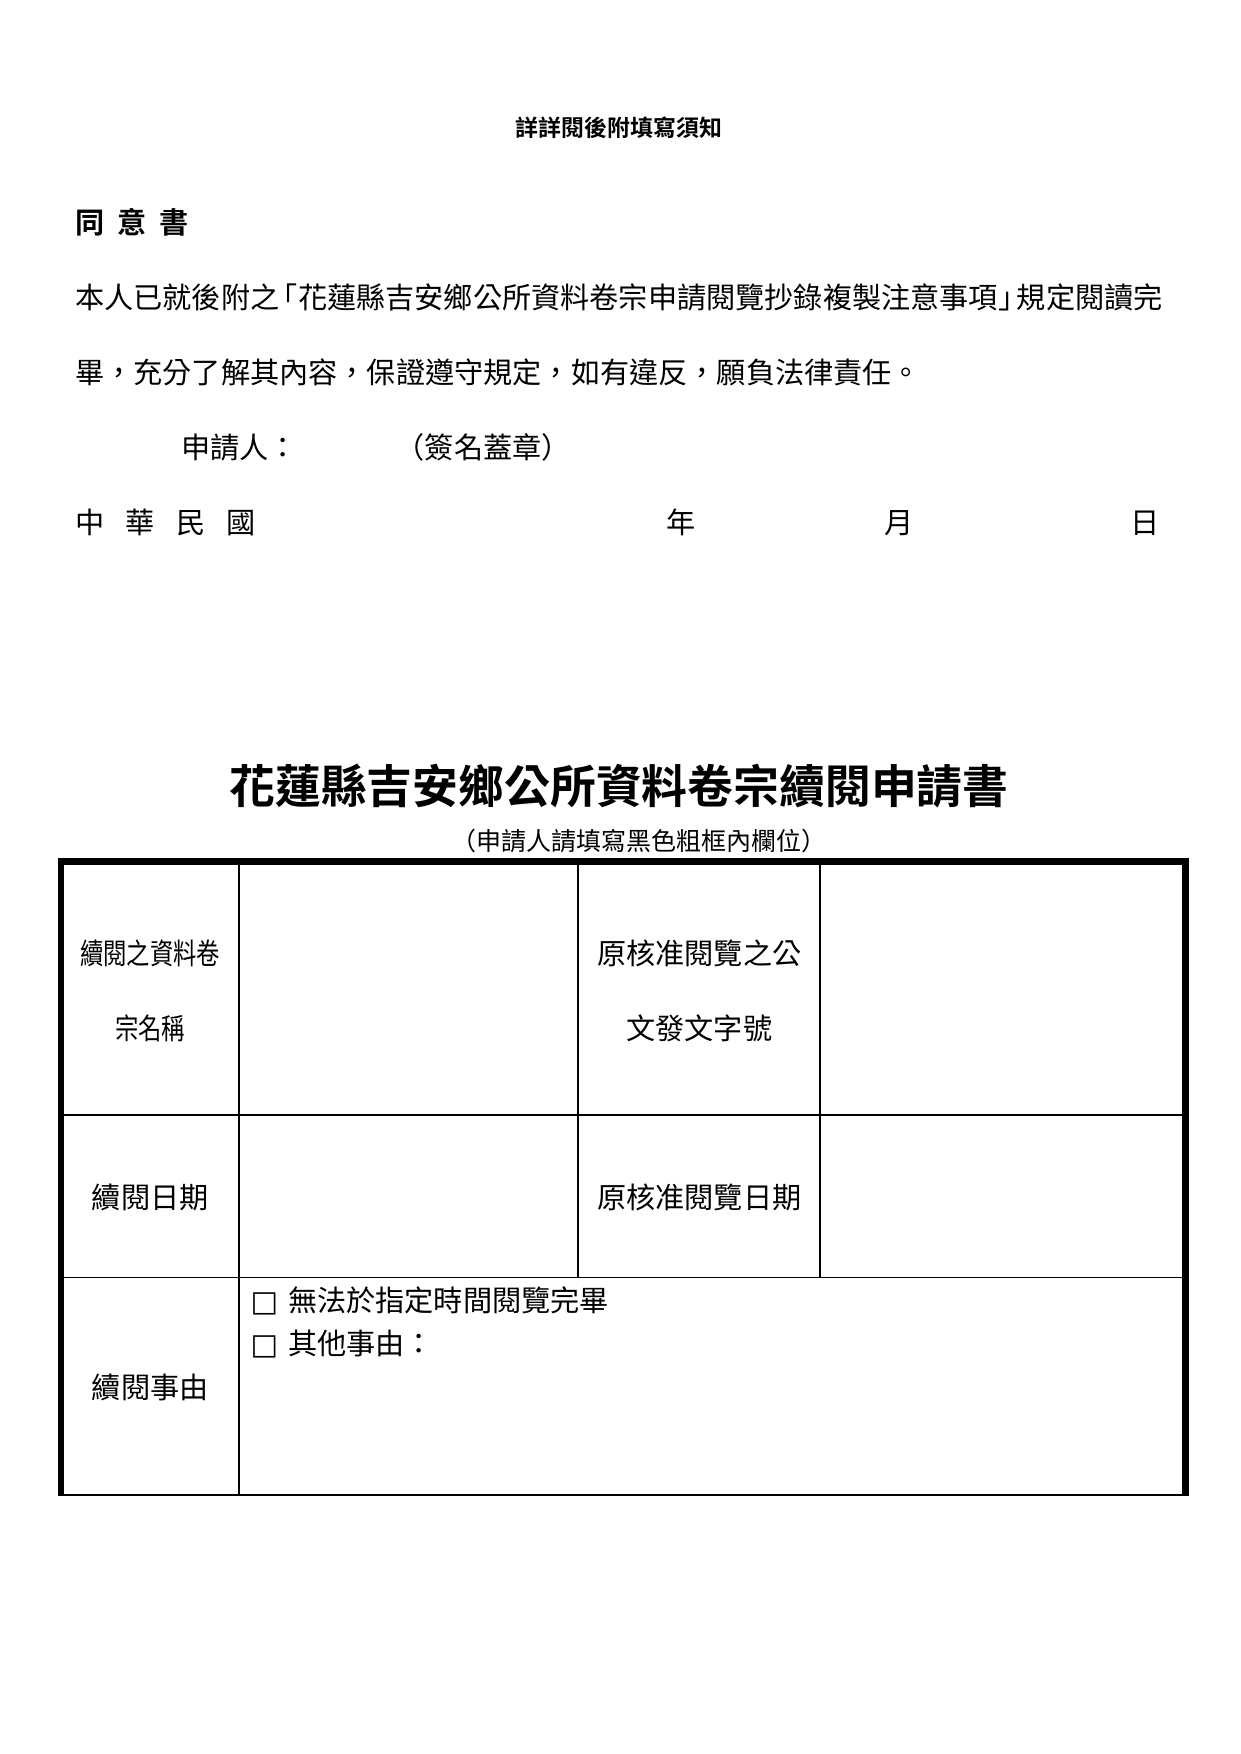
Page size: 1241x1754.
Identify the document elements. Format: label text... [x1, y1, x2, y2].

text 中華民國 年 月 日 [75, 483, 1162, 558]
table_cell 無法於指定時間閱覽完畢 其他事由： [240, 1278, 1182, 1494]
table_header 續閱之資料卷宗名稱 [64, 865, 238, 1114]
text 花蓮縣吉安鄉公所資料卷宗續閱申請書 [75, 746, 1162, 821]
table_cell [240, 1116, 577, 1276]
text 詳詳閱後附填寫須知 [75, 108, 1162, 146]
text 申請人： （簽名蓋章） [75, 408, 1162, 483]
table_header [240, 865, 577, 1114]
text 本人已就後附之「花蓮縣吉安鄉公所資料卷宗申請閱覽抄錄複製注意事項」規定閱讀完畢，充分了解其內容，保證遵守規定，如有違反，願負法律責任。 [75, 258, 1162, 408]
table_header [821, 865, 1182, 1114]
text （申請人請填寫黑色粗框內欄位） [75, 821, 1162, 858]
table_cell 續閱日期 [64, 1116, 238, 1276]
text 同 意 書 [75, 183, 1162, 258]
table_cell [821, 1116, 1182, 1276]
table_cell 原核准閱覽日期 [579, 1116, 819, 1276]
table_cell 續閱事由 [64, 1278, 238, 1494]
table_header 原核准閱覽之公文發文字號 [579, 865, 819, 1114]
